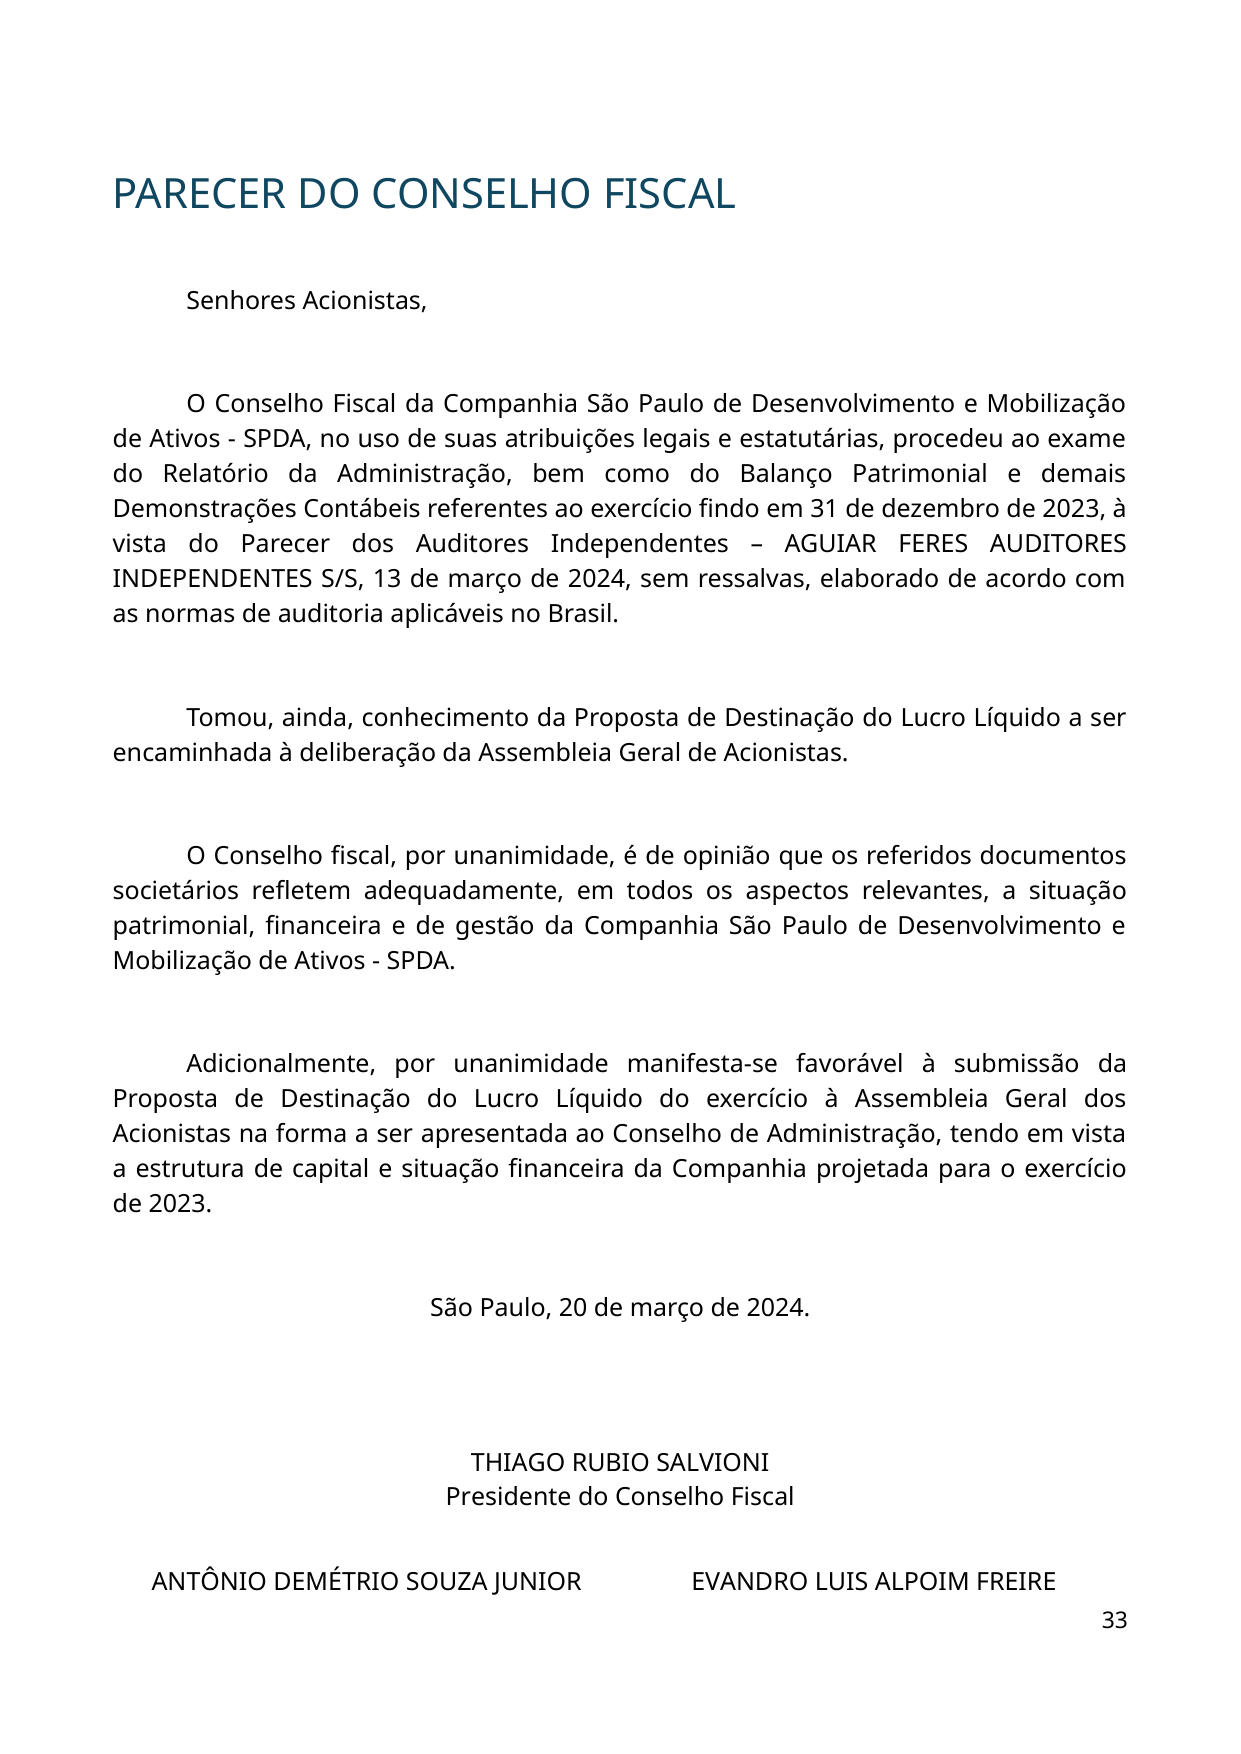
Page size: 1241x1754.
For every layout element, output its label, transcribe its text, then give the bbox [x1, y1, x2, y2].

text Presidente do Conselho Fiscal [112, 1478, 1128, 1512]
table_header EVANDRO LUIS ALPOIM FREIRE [620, 1564, 1127, 1598]
text O Conselho Fiscal da Companhia São Paulo de Desenvolvimento e Mobilização de Ativos - SPDA, no uso de suas atribuições legais e estatutárias, procedeu ao exame do Relatório da Administração, bem como do Balanço Patrimonial e demais Demonstrações Contábeis referentes ao exercício findo em 31 de dezembro de 2023, à vista do Parecer dos Auditores Independentes – AGUIAR FERES AUDITORES INDEPENDENTES S/S, 13 de março de 2024, sem ressalvas, elaborado de acordo com as normas de auditoria aplicáveis no Brasil. [112, 386, 1128, 630]
text São Paulo, 20 de março de 2024. [112, 1289, 1128, 1323]
table_header ANTÔNIO DEMÉTRIO SOUZA JUNIOR [113, 1564, 620, 1598]
text Senhores Acionistas, [112, 283, 1128, 317]
text Tomou, ainda, conhecimento da Proposta de Destinação do Lucro Líquido a ser encaminhada à deliberação da Assembleia Geral de Acionistas. [112, 699, 1128, 768]
subtitle PARECER DO CONSELHO FISCAL [112, 164, 1128, 221]
text Adicionalmente, por unanimidade manifesta-se favorável à submissão da Proposta de Destinação do Lucro Líquido do exercício à Assembleia Geral dos Acionistas na forma a ser apresentada ao Conselho de Administração, tendo em vista a estrutura de capital e situação financeira da Companhia projetada para o exercício de 2023. [112, 1046, 1128, 1220]
text THIAGO RUBIO SALVIONI [112, 1444, 1128, 1478]
text O Conselho fiscal, por unanimidade, é de opinião que os referidos documentos societários refletem adequadamente, em todos os aspectos relevantes, a situação patrimonial, financeira e de gestão da Companhia São Paulo de Desenvolvimento e Mobilização de Ativos - SPDA. [112, 838, 1128, 977]
